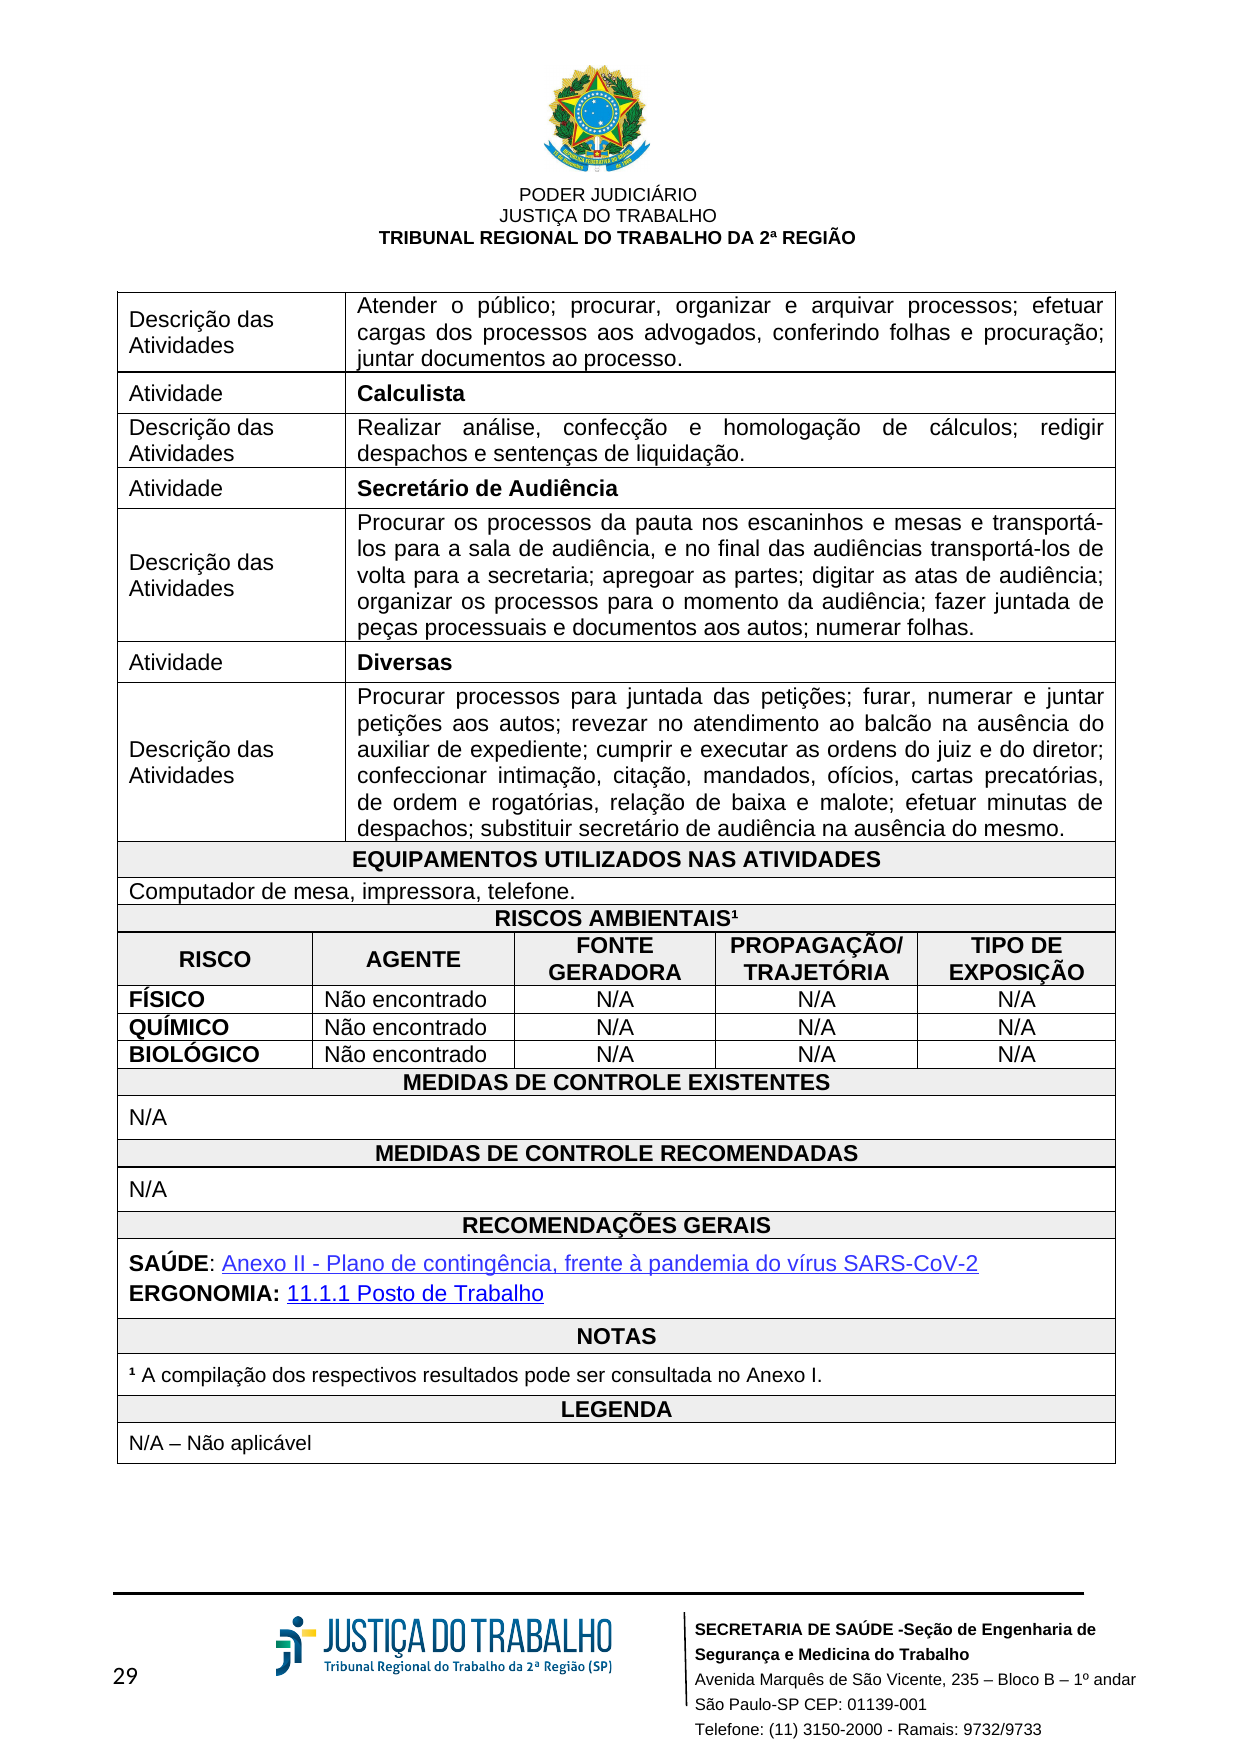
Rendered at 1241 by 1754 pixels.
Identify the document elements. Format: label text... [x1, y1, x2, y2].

table_cell Não encontrado [313, 986, 514, 1013]
table_cell N/A [515, 1041, 715, 1067]
table_cell Realizar análise, confecção e homologação de cálculos; redigir despachos e sentenças de liquidação. [346, 414, 1115, 467]
picture [543, 65, 650, 172]
table_cell RISCO [118, 933, 312, 985]
table_cell NOTAS [118, 1319, 1115, 1353]
table_cell SAÚDE: Anexo II - Plano de contingência, frente à pandemia do vírus SARS-CoV-2 ERGONOMIA: 11.1.1 Posto de Trabalho [118, 1239, 1115, 1318]
table_cell MEDIDAS DE CONTROLE EXISTENTES [118, 1069, 1115, 1095]
table_cell MEDIDAS DE CONTROLE RECOMENDADAS [118, 1140, 1115, 1166]
table_cell LEGENDA [118, 1396, 1115, 1422]
table_cell N/A [118, 1096, 1115, 1139]
table_cell Calculista [346, 373, 1115, 413]
table_cell EQUIPAMENTOS UTILIZADOS NAS ATIVIDADES [118, 842, 1115, 877]
table_cell N/A – Não aplicável [118, 1423, 1115, 1463]
table_cell N/A [118, 1168, 1115, 1211]
table_cell PROPAGAÇÃO/ TRAJETÓRIA [716, 933, 917, 985]
table_cell N/A [918, 986, 1115, 1013]
table_cell N/A [918, 1041, 1115, 1067]
picture [276, 1616, 612, 1676]
table_cell N/A [918, 1014, 1115, 1040]
table_cell Descrição das Atividades [118, 683, 345, 841]
table_cell FONTE GERADORA [515, 933, 715, 985]
table_cell Procurar processos para juntada das petições; furar, numerar e juntar petições aos autos; revezar no atendimento ao balcão na ausência do auxiliar de expediente; cumprir e executar as ordens do juiz e do diretor; confeccionar intimação, citação, mandados, ofícios, cartas precatórias, de ordem e rogatórias, relação de baixa e malote; efetuar minutas de despachos; substituir secretário de audiência na ausência do mesmo. [346, 683, 1115, 841]
table_cell N/A [716, 1014, 917, 1040]
table_cell Atender o público; procurar, organizar e arquivar processos; efetuar cargas dos processos aos advogados, conferindo folhas e procuração; juntar documentos ao processo. [346, 293, 1115, 371]
table_cell Atividade [118, 642, 345, 682]
table_cell Não encontrado [313, 1041, 514, 1067]
table_cell N/A [515, 1014, 715, 1040]
table_cell AGENTE [313, 933, 514, 985]
table_cell RISCOS AMBIENTAIS¹ [118, 905, 1115, 931]
table_cell Procurar os processos da pauta nos escaninhos e mesas e transportá-los para a sala de audiência, e no final das audiências transportá-los de volta para a secretaria; apregoar as partes; digitar as atas de audiência; organizar os processos para o momento da audiência; fazer juntada de peças processuais e documentos aos autos; numerar folhas. [346, 509, 1115, 641]
table_cell Descrição das Atividades [118, 509, 345, 641]
table_cell BIOLÓGICO [118, 1041, 312, 1067]
table_cell RECOMENDAÇÕES GERAIS [118, 1212, 1115, 1238]
table_cell Não encontrado [313, 1014, 514, 1040]
table_cell Diversas [346, 642, 1115, 682]
table_cell FÍSICO [118, 986, 312, 1013]
table_cell QUÍMICO [118, 1014, 312, 1040]
table_cell Descrição das Atividades [118, 293, 345, 371]
table_cell Descrição das Atividades [118, 414, 345, 467]
table_cell ¹ A compilação dos respectivos resultados pode ser consultada no Anexo I. [118, 1354, 1115, 1394]
table_cell Computador de mesa, impressora, telefone. [118, 878, 1115, 904]
table_cell Secretário de Audiência [346, 468, 1115, 508]
table_cell Atividade [118, 468, 345, 508]
table_cell N/A [716, 986, 917, 1013]
table_cell N/A [716, 1041, 917, 1067]
table_cell N/A [515, 986, 715, 1013]
table_cell Atividade [118, 373, 345, 413]
table_cell TIPO DE EXPOSIÇÃO [918, 933, 1115, 985]
